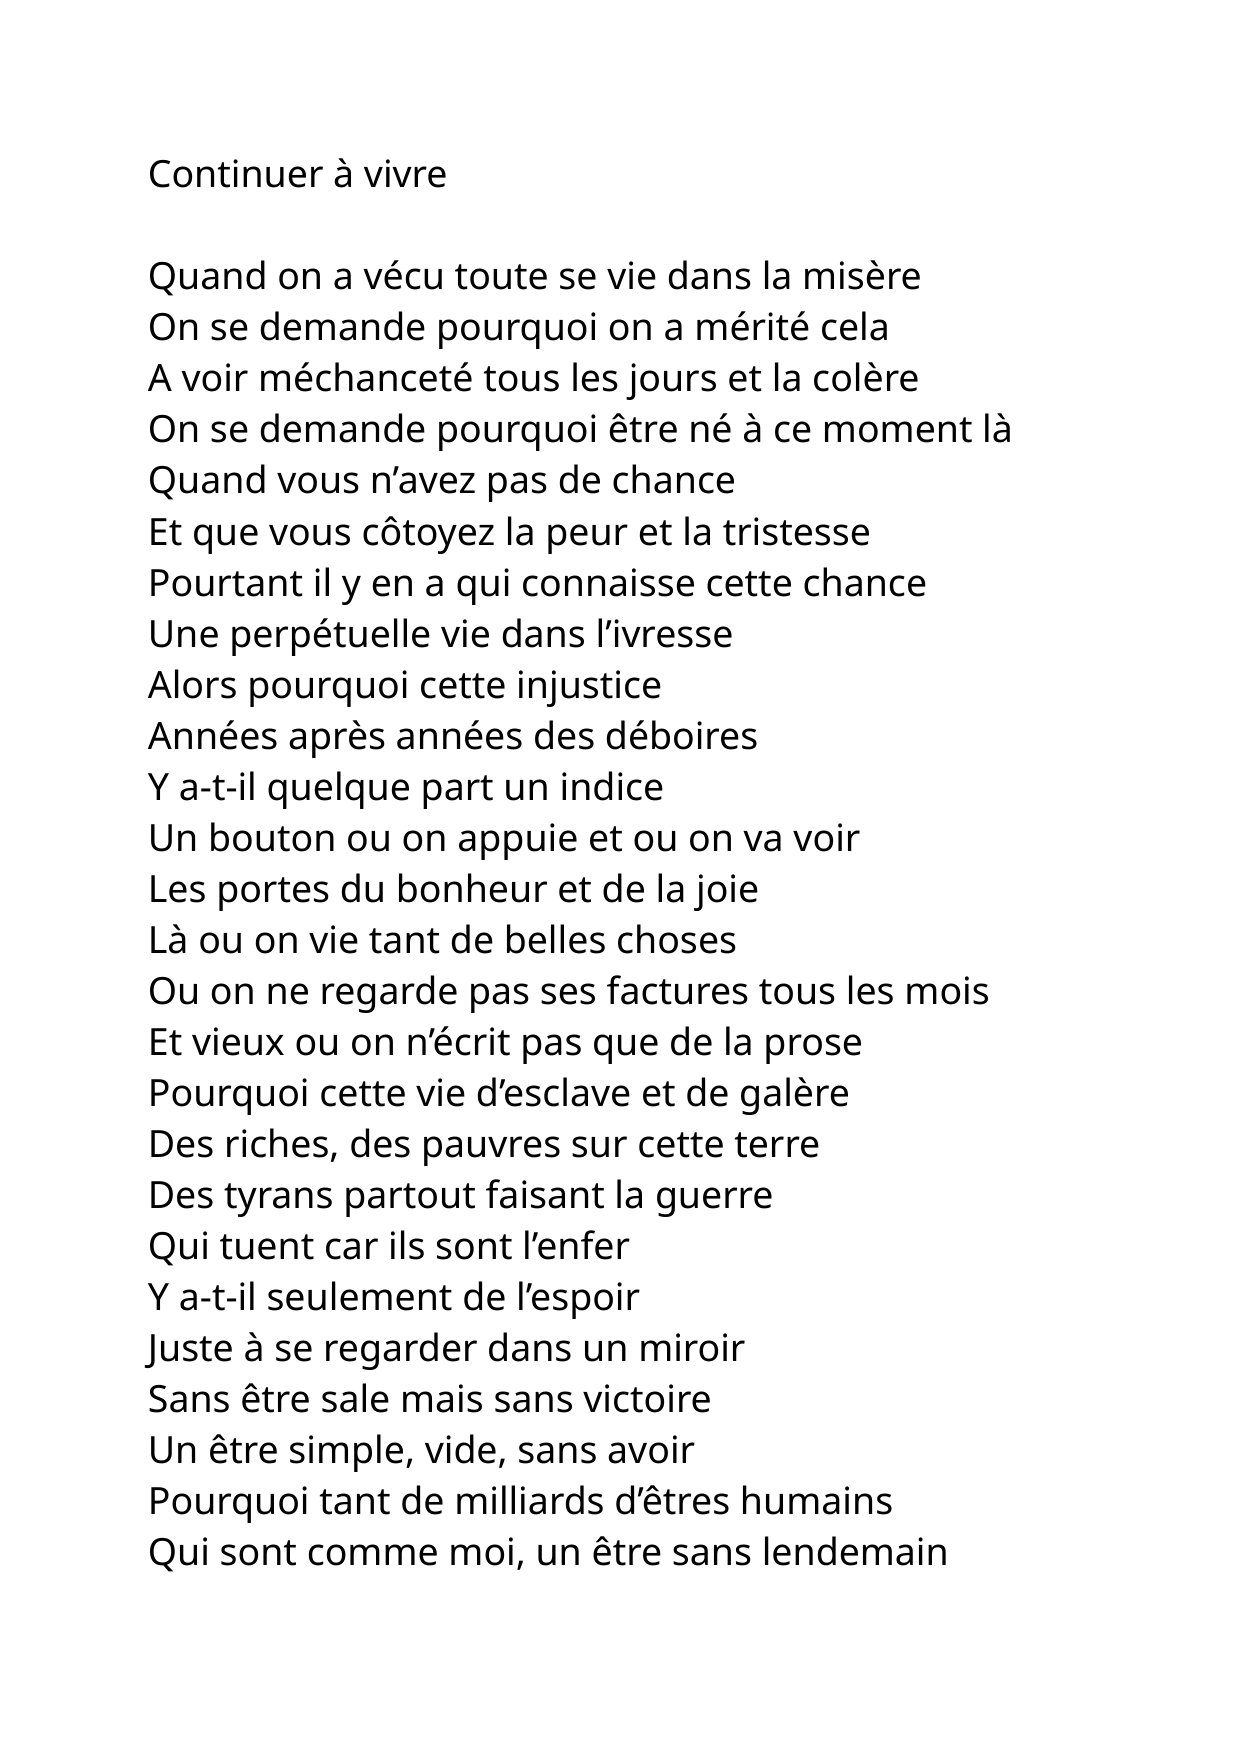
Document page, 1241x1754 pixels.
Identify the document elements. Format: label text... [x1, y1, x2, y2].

text Quand on a vécu toute se vie dans la misère [148, 250, 1093, 301]
text Continuer à vivre [148, 148, 1093, 199]
text On se demande pourquoi être né à ce moment là [148, 403, 1093, 454]
text Années après années des déboires [148, 709, 1093, 760]
text Un être simple, vide, sans avoir [148, 1424, 1093, 1475]
text Pourtant il y en a qui connaisse cette chance [148, 556, 1093, 607]
text Pourquoi cette vie d’esclave et de galère [148, 1066, 1093, 1117]
text Et vieux ou on n’écrit pas que de la prose [148, 1015, 1093, 1066]
text Sans être sale mais sans victoire [148, 1373, 1093, 1424]
text On se demande pourquoi on a mérité cela [148, 301, 1093, 352]
text Quand vous n’avez pas de chance [148, 454, 1093, 505]
text Qui tuent car ils sont l’enfer [148, 1219, 1093, 1271]
text Qui sont comme moi, un être sans lendemain [148, 1526, 1093, 1577]
text Pourquoi tant de milliards d’êtres humains [148, 1475, 1093, 1526]
text Y a-t-il quelque part un indice [148, 760, 1093, 811]
text Y a-t-il seulement de l’espoir [148, 1271, 1093, 1322]
text Les portes du bonheur et de la joie [148, 862, 1093, 913]
text Des riches, des pauvres sur cette terre [148, 1117, 1093, 1168]
text Des tyrans partout faisant la guerre [148, 1168, 1093, 1219]
text Un bouton ou on appuie et ou on va voir [148, 811, 1093, 862]
text Ou on ne regarde pas ses factures tous les mois [148, 964, 1093, 1015]
text A voir méchanceté tous les jours et la colère [148, 352, 1093, 403]
text Alors pourquoi cette injustice [148, 658, 1093, 709]
text Une perpétuelle vie dans l’ivresse [148, 607, 1093, 658]
text Là ou on vie tant de belles choses [148, 913, 1093, 964]
text Et que vous côtoyez la peur et la tristesse [148, 505, 1093, 556]
text Juste à se regarder dans un miroir [148, 1322, 1093, 1373]
